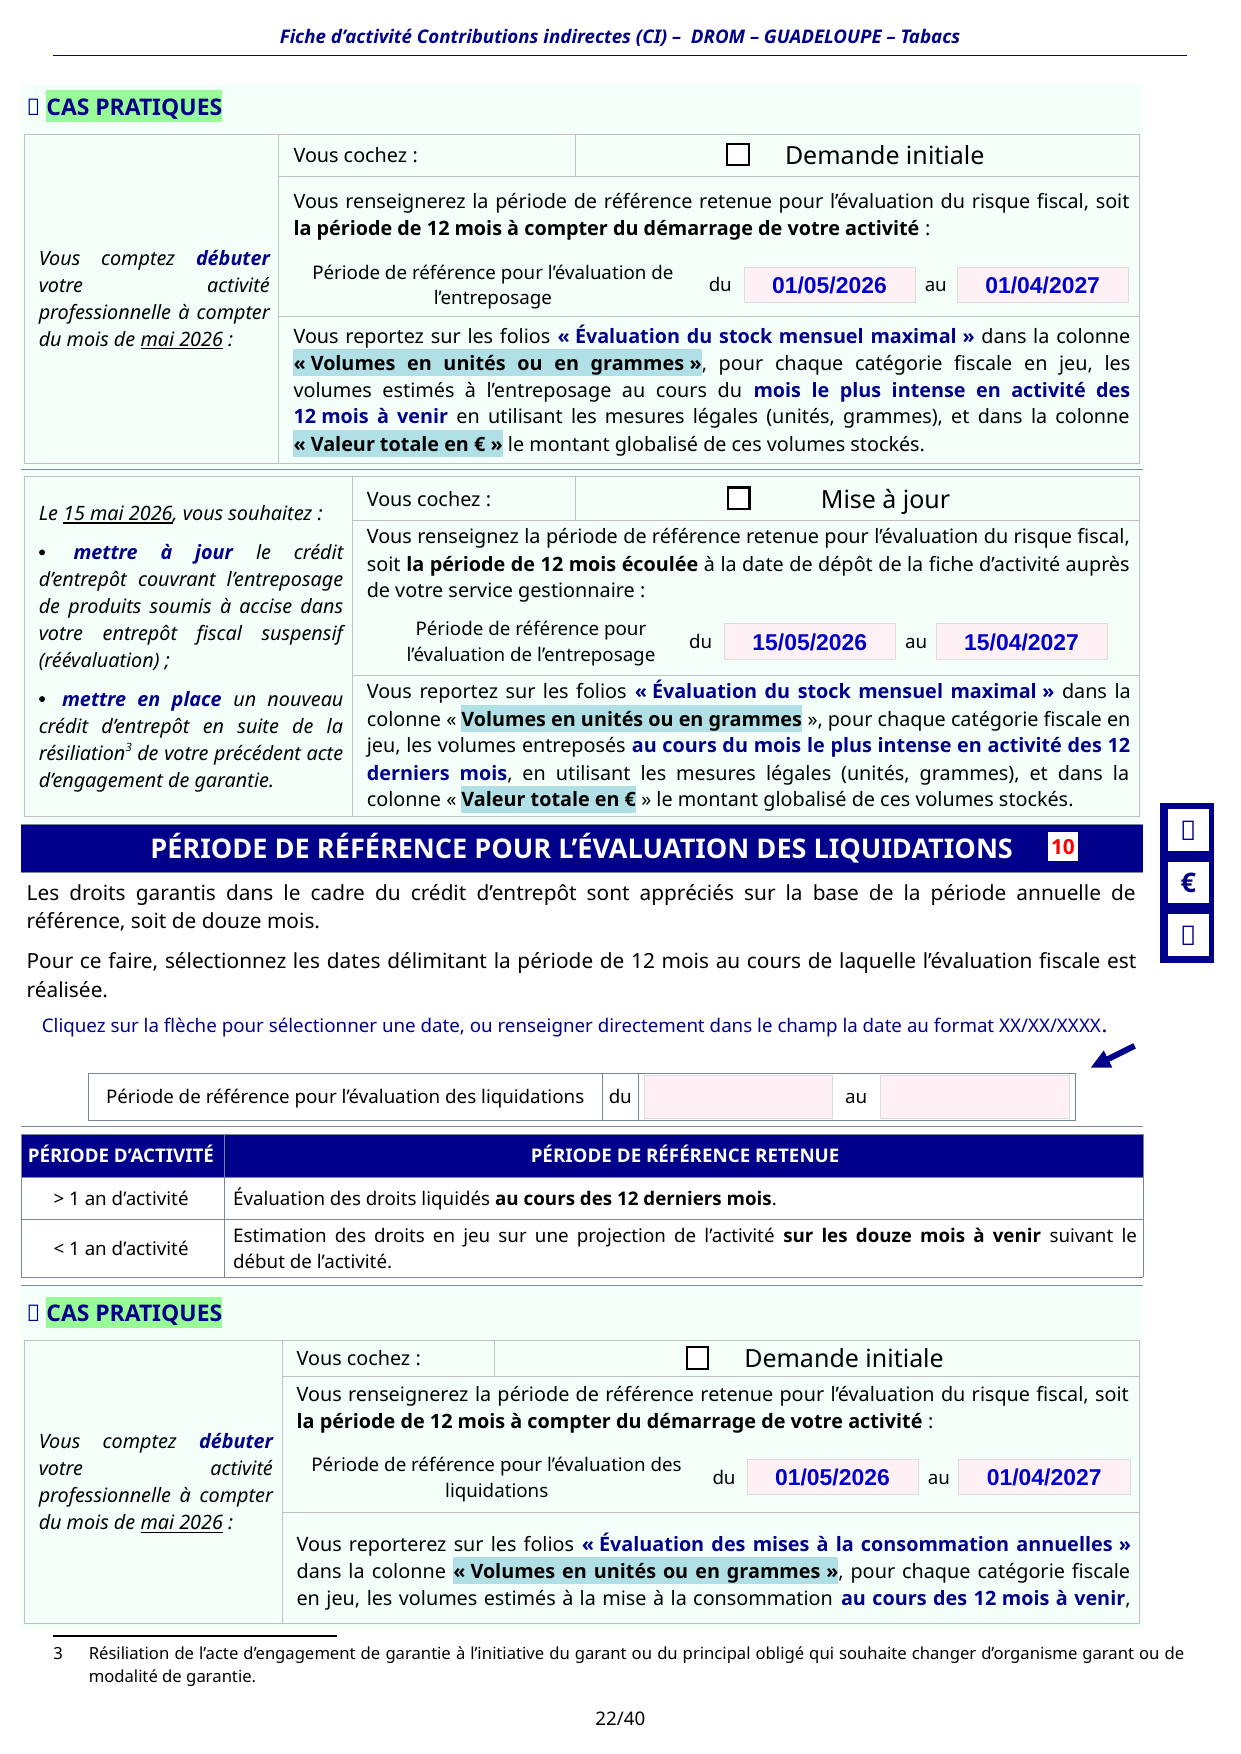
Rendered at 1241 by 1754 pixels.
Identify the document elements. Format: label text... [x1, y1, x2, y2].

table_cell < 1 an d’activité [22, 1220, 224, 1277]
table_header [721, 610, 899, 672]
table_header PÉRIODE DE RÉFÉRENCE RETENUE [225, 1135, 1143, 1177]
table_cell Vous reporterez sur les folios « Évaluation des mises à la consommation annuelles » dans la colonne « Volumes en unités ou en grammes », pour chaque catégorie fiscale en jeu, les volumes estimés à la mise à la consommation au cours des 12 mois à venir, [283, 1513, 1139, 1623]
table_header [495, 1341, 1139, 1376]
table_cell Estimation des droits en jeu sur une projection de l’activité sur les douze mois à venir suivant le début de l’activité. [225, 1220, 1143, 1277]
table_header [710, 138, 764, 172]
table_header Demande initiale [764, 138, 1005, 172]
table_header [639, 1074, 838, 1120]
table_header Vous cochez : [353, 477, 575, 520]
table_header Vous cochez : [283, 1341, 494, 1376]
table_header [933, 610, 1110, 672]
table_cell Vous renseignez la période de référence retenue pour l’évaluation du risque fiscal, soit la période de 12 mois écoulée à la date de dépôt de la fiche d’activité auprès de votre service gestionnaire : [353, 521, 1139, 675]
table_header [576, 135, 1139, 176]
table_header Vous cochez : [279, 135, 575, 176]
table_cell Les droits garantis dans le cadre du crédit d’entrepôt sont appréciés sur la base de la période annuelle de référence, soit de douze mois. Pour ce faire, sélectionnez les dates délimitant la période de 12 mois au cours de laquelle l’évaluation fiscale est réalisée. [21, 873, 1143, 1126]
table_header [1143, 85, 1219, 1629]
table_header au [899, 610, 933, 672]
table_cell [21, 470, 1143, 823]
table_header du [603, 1074, 638, 1120]
table_cell [21, 1127, 1143, 1134]
table_cell Vous reportez sur les folios « Évaluation du stock mensuel maximal » dans la colonne « Volumes en unités ou en grammes », pour chaque catégorie fiscale en jeu, les volumes estimés à l’entreposage au cours du mois le plus intense en activité des 12 mois à venir en utilisant les mesures légales (unités, grammes), et dans la colonne « Valeur totale en € » le montant globalisé de ces volumes stockés. [279, 317, 1139, 463]
table_header [576, 477, 1139, 520]
table_header au [838, 1074, 874, 1120]
table_header PÉRIODE D’ACTIVITÉ [22, 1135, 224, 1177]
table_header [710, 481, 766, 515]
table_cell [21, 1278, 1143, 1285]
table_header Vous comptez débuter votre activité professionnelle à compter du mois de mai 2026 : [25, 135, 278, 463]
table_cell  CAS PRATIQUES [21, 1286, 1143, 1629]
table_cell PÉRIODE DE RÉFÉRENCE POUR L’ÉVALUATION DES LIQUIDATIONS [21, 825, 1143, 872]
table_header Période de référence pour l’évaluation des liquidations [89, 1074, 602, 1120]
table_header au [919, 253, 953, 316]
table_cell > 1 an d’activité [22, 1178, 224, 1219]
table_header  CAS PRATIQUES [21, 85, 1143, 469]
table_header [874, 1074, 1075, 1120]
table_header au [921, 1446, 957, 1508]
table_header du [704, 1446, 744, 1508]
table_header Période de référence pour l’évaluation de l’entreposage [382, 610, 680, 672]
table_cell Vous renseignerez la période de référence retenue pour l’évaluation du risque fiscal, soit la période de 12 mois à compter du démarrage de votre activité : [283, 1377, 1139, 1512]
table_cell Vous reportez sur les folios « Évaluation du stock mensuel maximal » dans la colonne « Volumes en unités ou en grammes », pour chaque catégorie fiscale en jeu, les volumes entreposés au cours du mois le plus intense en activité des 12 derniers mois, en utilisant les mesures légales (unités, grammes), et dans la colonne « Valeur totale en € » le montant globalisé de ces volumes stockés. [353, 676, 1139, 816]
table_header Vous comptez débuter votre activité professionnelle à compter du mois de mai 2026 : [25, 1341, 282, 1623]
table_header du [700, 253, 740, 316]
table_header [669, 1341, 723, 1375]
table_header du [680, 610, 721, 672]
table_header Période de référence pour l’évaluation des liquidations [290, 1446, 703, 1508]
table_header Le 15 mai 2026, vous souhaitez :  mettre à jour le crédit d’entrepôt couvrant l’entreposage de produits soumis à accise dans votre entrepôt fiscal suspensif (réévaluation) ;  mettre en place un nouveau crédit d’entrepôt en suite de la résiliation de votre précédent acte d’engagement de garantie. [25, 477, 352, 816]
table_header [740, 253, 918, 316]
table_header Demande initiale [723, 1341, 964, 1375]
table_header Période de référence pour l’évaluation de l’entreposage [286, 253, 700, 316]
table_header [744, 1446, 921, 1508]
table_cell Vous renseignerez la période de référence retenue pour l’évaluation du risque fiscal, soit la période de 12 mois à compter du démarrage de votre activité : [279, 177, 1139, 316]
table_header [953, 253, 1132, 316]
table_cell Évaluation des droits liquidés au cours des 12 derniers mois. [225, 1178, 1143, 1219]
table_header [957, 1446, 1132, 1508]
table_header Mise à jour [766, 481, 1005, 515]
